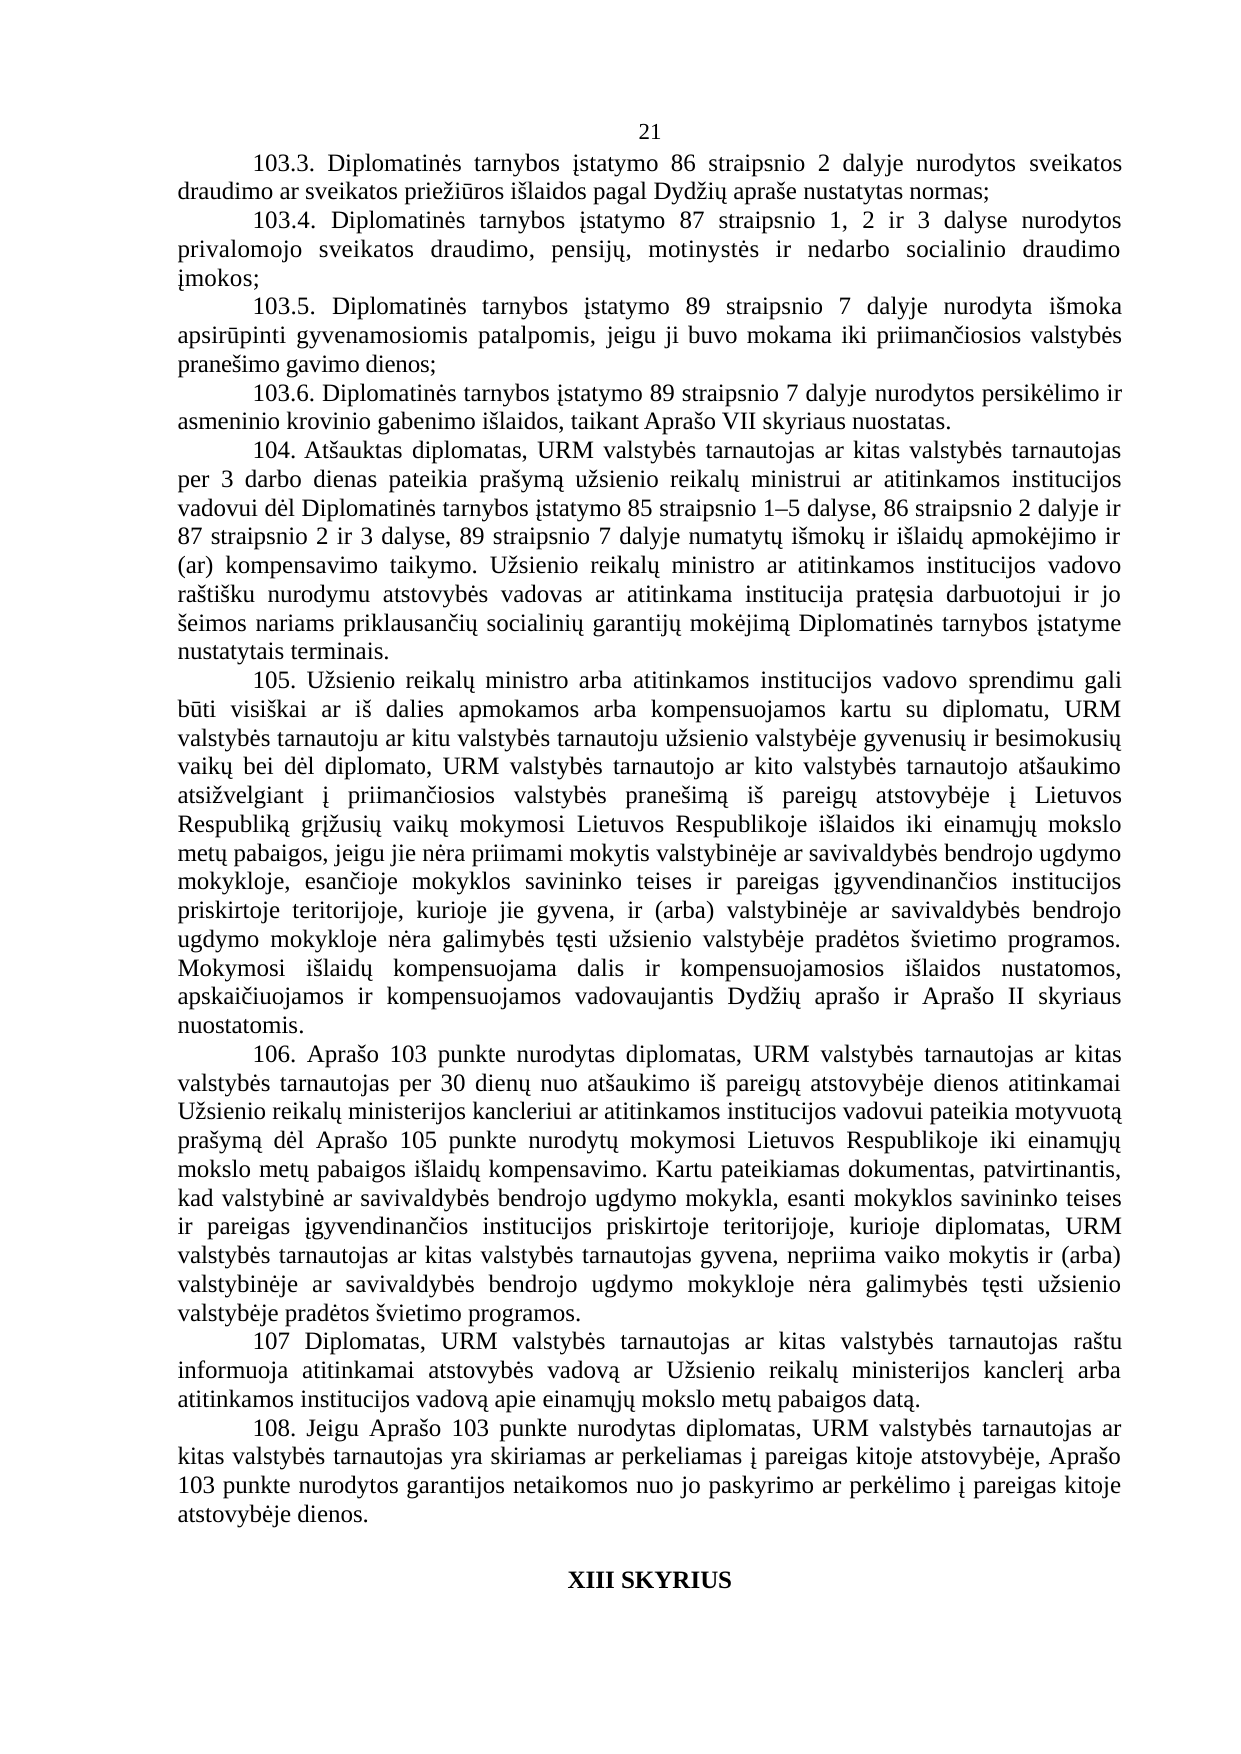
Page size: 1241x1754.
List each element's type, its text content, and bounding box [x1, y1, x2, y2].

text 108. Jeigu Aprašo 103 punkte nurodytas diplomatas, URM valstybės tarnautojas ar kitas valstybės tarnautojas yra skiriamas ar perkeliamas į pareigas kitoje atstovybėje, Aprašo 103 punkte nurodytos garantijos netaikomos nuo jo paskyrimo ar perkėlimo į pareigas kitoje atstovybėje dienos. [177, 1413, 1122, 1528]
text 107 Diplomatas, URM valstybės tarnautojas ar kitas valstybės tarnautojas raštu informuoja atitinkamai atstovybės vadovą ar Užsienio reikalų ministerijos kanclerį arba atitinkamos institucijos vadovą apie einamųjų mokslo metų pabaigos datą. [177, 1326, 1122, 1413]
text 103.3. Diplomatinės tarnybos įstatymo 86 straipsnio 2 dalyje nurodytos sveikatos draudimo ar sveikatos priežiūros išlaidos pagal Dydžių apraše nustatytas normas; [177, 148, 1122, 205]
text 106. Aprašo 103 punkte nurodytas diplomatas, URM valstybės tarnautojas ar kitas valstybės tarnautojas per 30 dienų nuo atšaukimo iš pareigų atstovybėje dienos atitinkamai Užsienio reikalų ministerijos kancleriui ar atitinkamos institucijos vadovui pateikia motyvuotą prašymą dėl Aprašo 105 punkte nurodytų mokymosi Lietuvos Respublikoje iki einamųjų mokslo metų pabaigos išlaidų kompensavimo. Kartu pateikiamas dokumentas, patvirtinantis, kad valstybinė ar savivaldybės bendrojo ugdymo mokykla, esanti mokyklos savininko teises ir pareigas įgyvendinančios institucijos priskirtoje teritorijoje, kurioje diplomatas, URM valstybės tarnautojas ar kitas valstybės tarnautojas gyvena, nepriima vaiko mokytis ir (arba) valstybinėje ar savivaldybės bendrojo ugdymo mokykloje nėra galimybės tęsti užsienio valstybėje pradėtos švietimo programos. [177, 1039, 1122, 1326]
text XIII SKYRIUS [177, 1556, 1122, 1594]
text 104. Atšauktas diplomatas, URM valstybės tarnautojas ar kitas valstybės tarnautojas per 3 darbo dienas pateikia prašymą užsienio reikalų ministrui ar atitinkamos institucijos vadovui dėl Diplomatinės tarnybos įstatymo 85 straipsnio 1–5 dalyse, 86 straipsnio 2 dalyje ir 87 straipsnio 2 ir 3 dalyse, 89 straipsnio 7 dalyje numatytų išmokų ir išlaidų apmokėjimo ir (ar) kompensavimo taikymo. Užsienio reikalų ministro ar atitinkamos institucijos vadovo raštišku nurodymu atstovybės vadovas ar atitinkama institucija pratęsia darbuotojui ir jo šeimos nariams priklausančių socialinių garantijų mokėjimą Diplomatinės tarnybos įstatyme nustatytais terminais. [177, 435, 1122, 665]
text 103.6. Diplomatinės tarnybos įstatymo 89 straipsnio 7 dalyje nurodytos persikėlimo ir asmeninio krovinio gabenimo išlaidos, taikant Aprašo VII skyriaus nuostatas. [177, 378, 1122, 435]
text 105. Užsienio reikalų ministro arba atitinkamos institucijos vadovo sprendimu gali būti visiškai ar iš dalies apmokamos arba kompensuojamos kartu su diplomatu, URM valstybės tarnautoju ar kitu valstybės tarnautoju užsienio valstybėje gyvenusių ir besimokusių vaikų bei dėl diplomato, URM valstybės tarnautojo ar kito valstybės tarnautojo atšaukimo atsižvelgiant į priimančiosios valstybės pranešimą iš pareigų atstovybėje į Lietuvos Respubliką grįžusių vaikų mokymosi Lietuvos Respublikoje išlaidos iki einamųjų mokslo metų pabaigos, jeigu jie nėra priimami mokytis valstybinėje ar savivaldybės bendrojo ugdymo mokykloje, esančioje mokyklos savininko teises ir pareigas įgyvendinančios institucijos priskirtoje teritorijoje, kurioje jie gyvena, ir (arba) valstybinėje ar savivaldybės bendrojo ugdymo mokykloje nėra galimybės tęsti užsienio valstybėje pradėtos švietimo programos. Mokymosi išlaidų kompensuojama dalis ir kompensuojamosios išlaidos nustatomos, apskaičiuojamos ir kompensuojamos vadovaujantis Dydžių aprašo ir Aprašo II skyriaus nuostatomis. [177, 665, 1122, 1039]
text 103.4. Diplomatinės tarnybos įstatymo 87 straipsnio 1, 2 ir 3 dalyse nurodytos privalomojo sveikatos draudimo, pensijų, motinystės ir nedarbo socialinio draudimo įmokos; [177, 205, 1122, 291]
text 103.5. Diplomatinės tarnybos įstatymo 89 straipsnio 7 dalyje nurodyta išmoka apsirūpinti gyvenamosiomis patalpomis, jeigu ji buvo mokama iki priimančiosios valstybės pranešimo gavimo dienos; [177, 291, 1122, 378]
